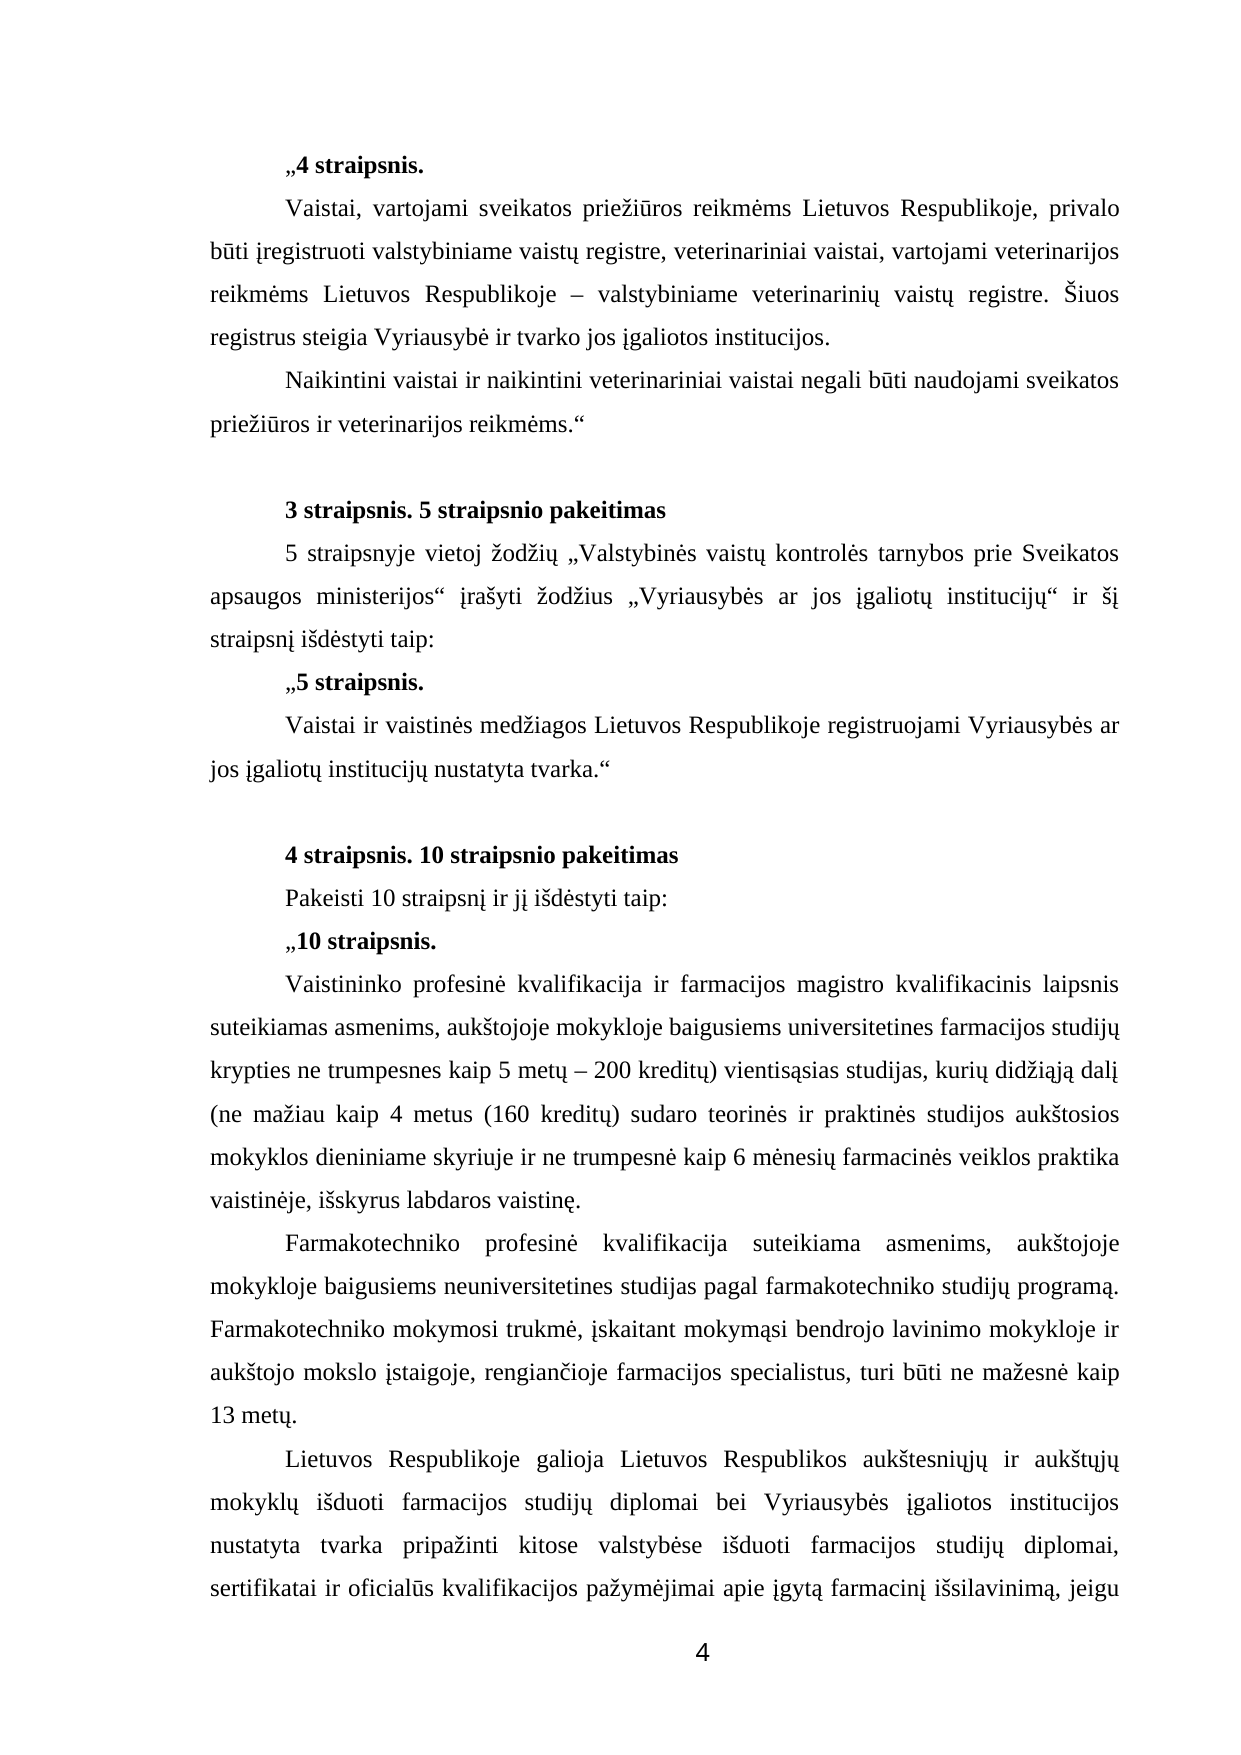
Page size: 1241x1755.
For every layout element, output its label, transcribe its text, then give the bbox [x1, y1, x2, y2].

text „5 straipsnis. [210, 667, 1120, 696]
text Lietuvos Respublikoje galioja Lietuvos Respublikos aukštesniųjų ir aukštųjų mokyklų išduoti farmacijos studijų diplomai bei Vyriausybės įgaliotos institucijos nustatyta tvarka pripažinti kitose valstybėse išduoti farmacijos studijų diplomai, sertifikatai ir oficialūs kvalifikacijos pažymėjimai apie įgytą farmacinį išsilavinimą, jeigu [210, 1444, 1120, 1602]
text 4 straipsnis. 10 straipsnio pakeitimas [210, 840, 1120, 869]
text Vaistai ir vaistinės medžiagos Lietuvos Respublikoje registruojami Vyriausybės ar jos įgaliotų institucijų nustatyta tvarka.“ [210, 711, 1120, 782]
text „10 straipsnis. [210, 926, 1120, 955]
text 5 straipsnyje vietoj žodžių „Valstybinės vaistų kontrolės tarnybos prie Sveikatos apsaugos ministerijos“ įrašyti žodžius „Vyriausybės ar jos įgaliotų institucijų“ ir šį straipsnį išdėstyti taip: [210, 538, 1120, 653]
text „4 straipsnis. [210, 150, 1120, 179]
text Pakeisti 10 straipsnį ir jį išdėstyti taip: [210, 883, 1120, 912]
text Vaistininko profesinė kvalifikacija ir farmacijos magistro kvalifikacinis laipsnis suteikiamas asmenims, aukštojoje mokykloje baigusiems universitetines farmacijos studijų krypties ne trumpesnes kaip 5 metų – 200 kreditų) vientisąsias studijas, kurių didžiąją dalį (ne mažiau kaip 4 metus (160 kreditų) sudaro teorinės ir praktinės studijos aukštosios mokyklos dieniniame skyriuje ir ne trumpesnė kaip 6 mėnesių farmacinės veiklos praktika vaistinėje, išskyrus labdaros vaistinę. [210, 969, 1120, 1214]
text Farmakotechniko profesinė kvalifikacija suteikiama asmenims, aukštojoje mokykloje baigusiems neuniversitetines studijas pagal farmakotechniko studijų programą. Farmakotechniko mokymosi trukmė, įskaitant mokymąsi bendrojo lavinimo mokykloje ir aukštojo mokslo įstaigoje, rengiančioje farmacijos specialistus, turi būti ne mažesnė kaip 13 metų. [210, 1228, 1120, 1429]
text 3 straipsnis. 5 straipsnio pakeitimas [210, 495, 1120, 524]
text Vaistai, vartojami sveikatos priežiūros reikmėms Lietuvos Respublikoje, privalo būti įregistruoti valstybiniame vaistų registre, veterinariniai vaistai, vartojami veterinarijos reikmėms Lietuvos Respublikoje – valstybiniame veterinarinių vaistų registre. Šiuos registrus steigia Vyriausybė ir tvarko jos įgaliotos institucijos. [210, 193, 1120, 351]
text Naikintini vaistai ir naikintini veterinariniai vaistai negali būti naudojami sveikatos priežiūros ir veterinarijos reikmėms.“ [210, 366, 1120, 437]
